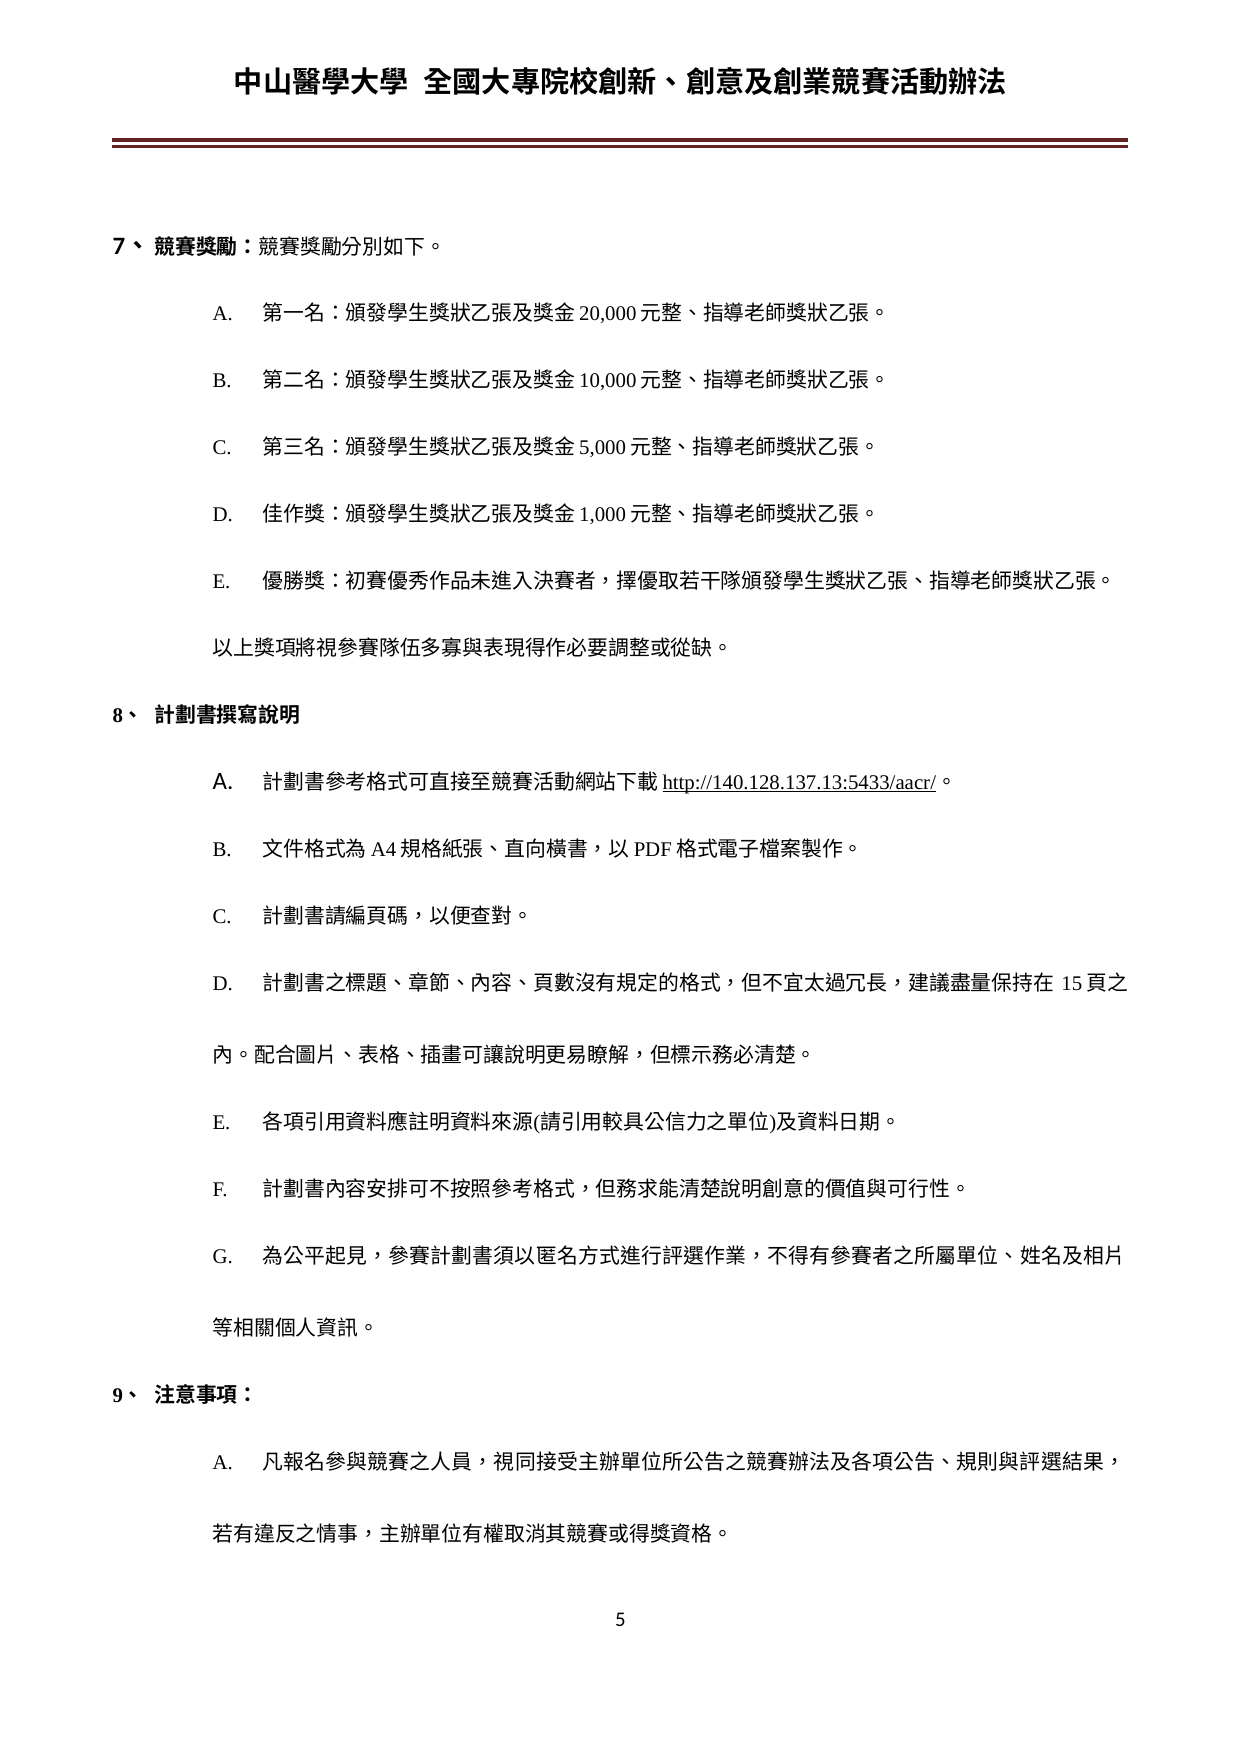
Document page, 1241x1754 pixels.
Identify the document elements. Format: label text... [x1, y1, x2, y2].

list 佳作獎：頒發學生獎狀乙張及獎金1,000元整、指導老師獎狀乙張。 [212, 471, 1128, 533]
list 計劃書之標題、章節、內容、頁數沒有規定的格式，但不宜太過冗長，建議盡量保持在15頁之內。配合圖片、表格、插畫可讓說明更易瞭解，但標示務必清楚。 [212, 940, 1128, 1074]
list 凡報名參與競賽之人員，視同接受主辦單位所公告之競賽辦法及各項公告、規則與評選結果，若有違反之情事，主辦單位有權取消其競賽或得獎資格。 [212, 1418, 1128, 1553]
list 文件格式為A4規格紙張、直向橫書，以PDF格式電子檔案製作。 [212, 806, 1128, 868]
list 各項引用資料應註明資料來源(請引用較具公信力之單位)及資料日期。 [212, 1079, 1128, 1141]
list 第一名：頒發學生獎狀乙張及獎金20,000元整、指導老師獎狀乙張。 [212, 270, 1128, 333]
list 第三名：頒發學生獎狀乙張及獎金5,000元整、指導老師獎狀乙張。 [212, 404, 1128, 467]
list 計劃書撰寫說明 [112, 672, 1128, 734]
list 注意事項： [112, 1352, 1128, 1414]
list 競賽獎勵：競賽獎勵分別如下。 [112, 202, 1128, 265]
list 計劃書內容安排可不按照參考格式，但務求能清楚說明創意的價值與可行性。 [212, 1146, 1128, 1208]
list 計劃書參考格式可直接至競賽活動網站下載http://140.128.137.13:5433/aacr/。 [212, 739, 1128, 801]
list 計劃書請編頁碼，以便查對。 [212, 873, 1128, 935]
text 以上獎項將視參賽隊伍多寡與表現得作必要調整或從缺。 [212, 605, 1128, 667]
list 優勝獎：初賽優秀作品未進入決賽者，擇優取若干隊頒發學生獎狀乙張、指導老師獎狀乙張。 [212, 538, 1128, 601]
list 為公平起見，參賽計劃書須以匿名方式進行評選作業，不得有參賽者之所屬單位、姓名及相片等相關個人資訊。 [212, 1213, 1128, 1347]
list 第二名：頒發學生獎狀乙張及獎金10,000元整、指導老師獎狀乙張。 [212, 337, 1128, 399]
